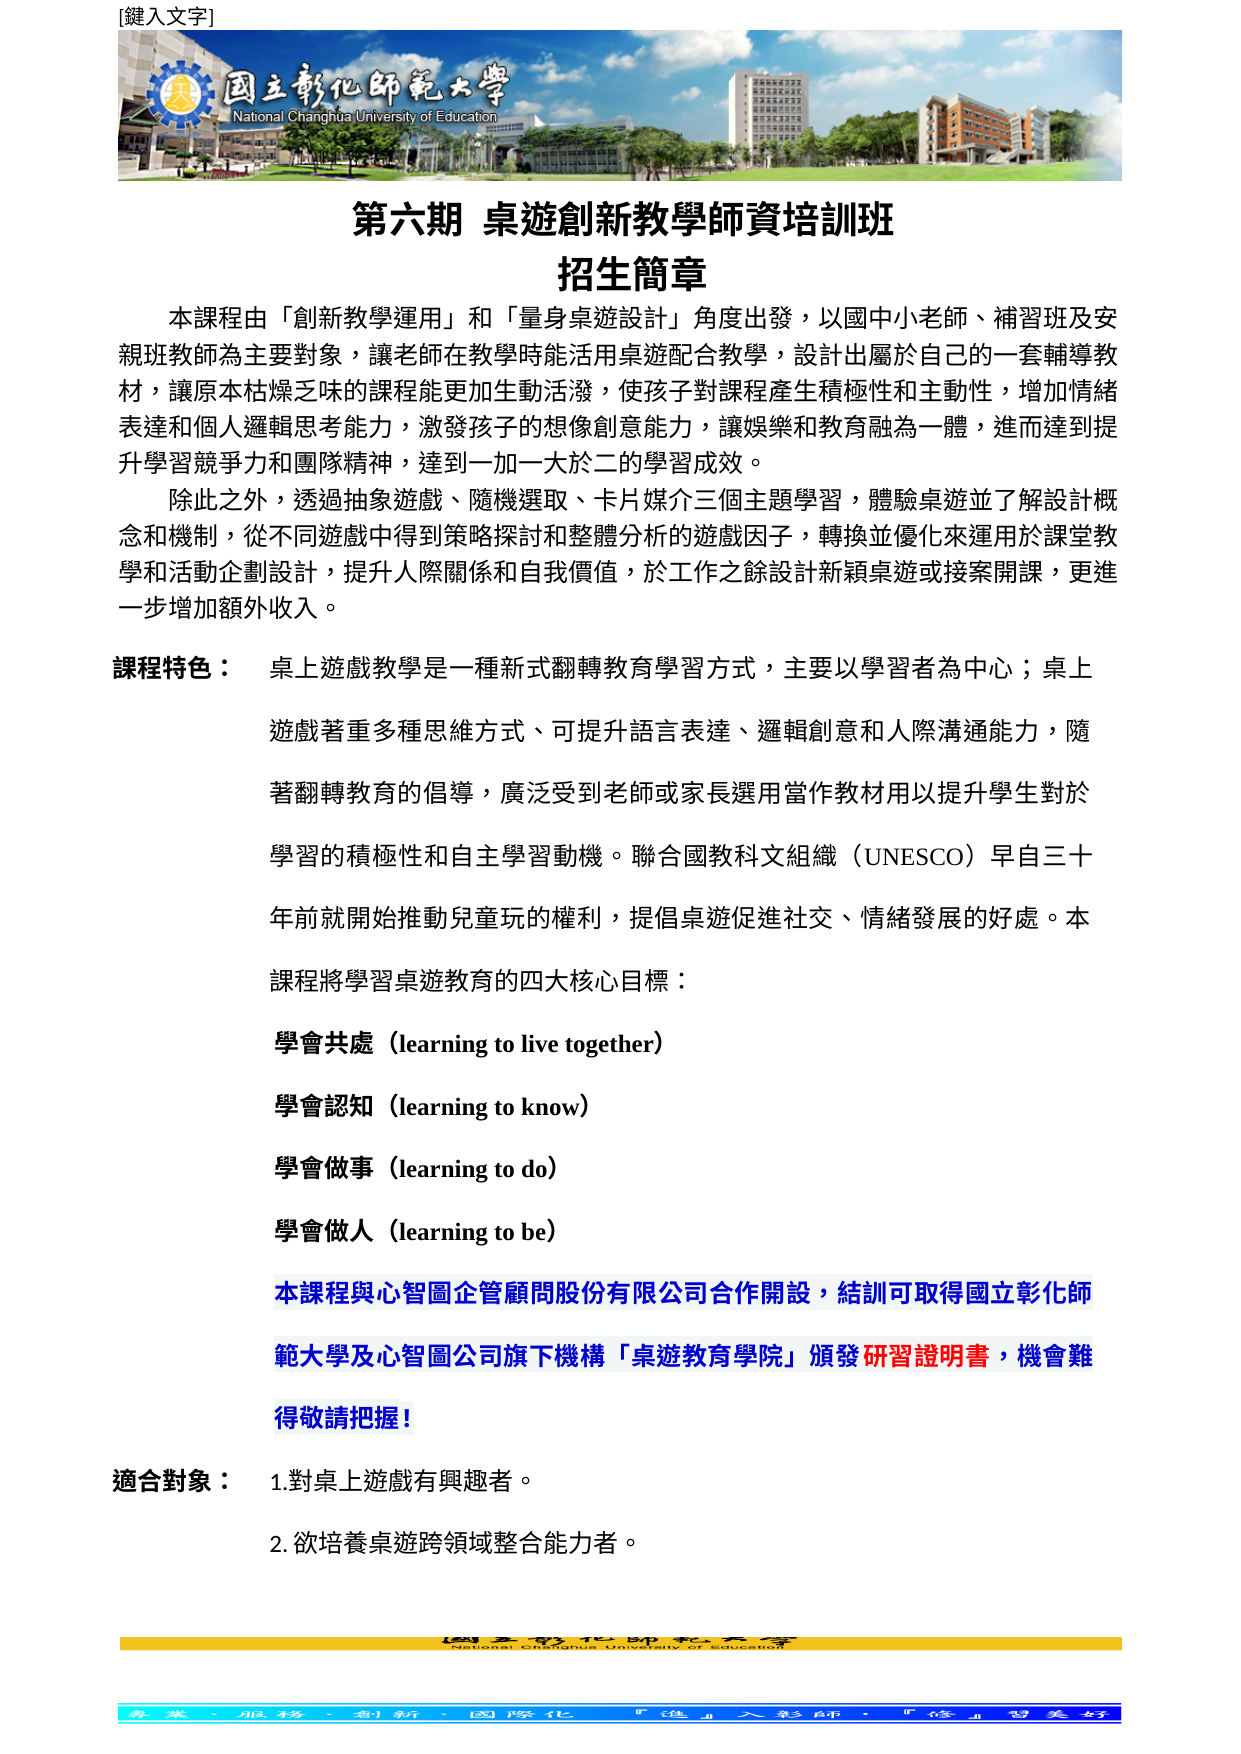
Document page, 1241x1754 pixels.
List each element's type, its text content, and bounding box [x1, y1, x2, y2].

text 第六期 桌遊創新教學師資培訓班 [143, 190, 1122, 244]
table_header [1134, 625, 1140, 1438]
table_header 桌上遊戲教學是一種新式翻轉教育學習方式，主要以學習者為中心；桌上遊戲著重多種思維方式、可提升語言表達、邏輯創意和人際溝通能力，隨著翻轉教育的倡導，廣泛受到老師或家長選用當作教材用以提升學生對於學習的積極性和自主學習動機。聯合國教科文組織（UNESCO）早自三十年前就開始推動兒童玩的權利，提倡桌遊促進社交、情緒發展的好處。本課程將學習桌遊教育的四大核心目標： 學會共處（learning to live together） 學會認知（learning to know） 學會做事（learning to do） 學會做人（learning to be） 本課程與心智圖企管顧問股份有限公司合作開設，結訓可取得國立彰化師範大學及心智圖公司旗下機構「桌遊教育學院」頒發研習證明書，機會難得敬請把握! [258, 625, 1104, 1438]
text 除此之外，透過抽象遊戲、隨機選取、卡片媒介三個主題學習，體驗桌遊並了解設計概念和機制，從不同遊戲中得到策略探討和整體分析的遊戲因子，轉換並優化來運用於課堂教學和活動企劃設計，提升人際關係和自我價值，於工作之餘設計新穎桌遊或接案開課，更進一步增加額外收入。 [118, 480, 1122, 625]
table_cell [1134, 1438, 1140, 1563]
table_cell 適合對象： [101, 1438, 258, 1563]
table_header [1111, 625, 1133, 1438]
table_header 課程特色： [101, 625, 258, 1438]
table_header [1105, 625, 1111, 1438]
table_cell [1111, 1438, 1133, 1563]
table_cell [1105, 1438, 1111, 1563]
text 招生簡章 [143, 244, 1122, 299]
text 本課程由「創新教學運用」和「量身桌遊設計」角度出發，以國中小老師、補習班及安親班教師為主要對象，讓老師在教學時能活用桌遊配合教學，設計出屬於自己的一套輔導教材，讓原本枯燥乏味的課程能更加生動活潑，使孩子對課程產生積極性和主動性，增加情緒表達和個人邏輯思考能力，激發孩子的想像創意能力，讓娛樂和教育融為一體，進而達到提升學習競爭力和團隊精神，達到一加一大於二的學習成效。 [118, 299, 1122, 480]
table_cell 1.對桌上遊戲有興趣者。 2. 欲培養桌遊跨領域整合能力者。 [258, 1438, 1104, 1563]
